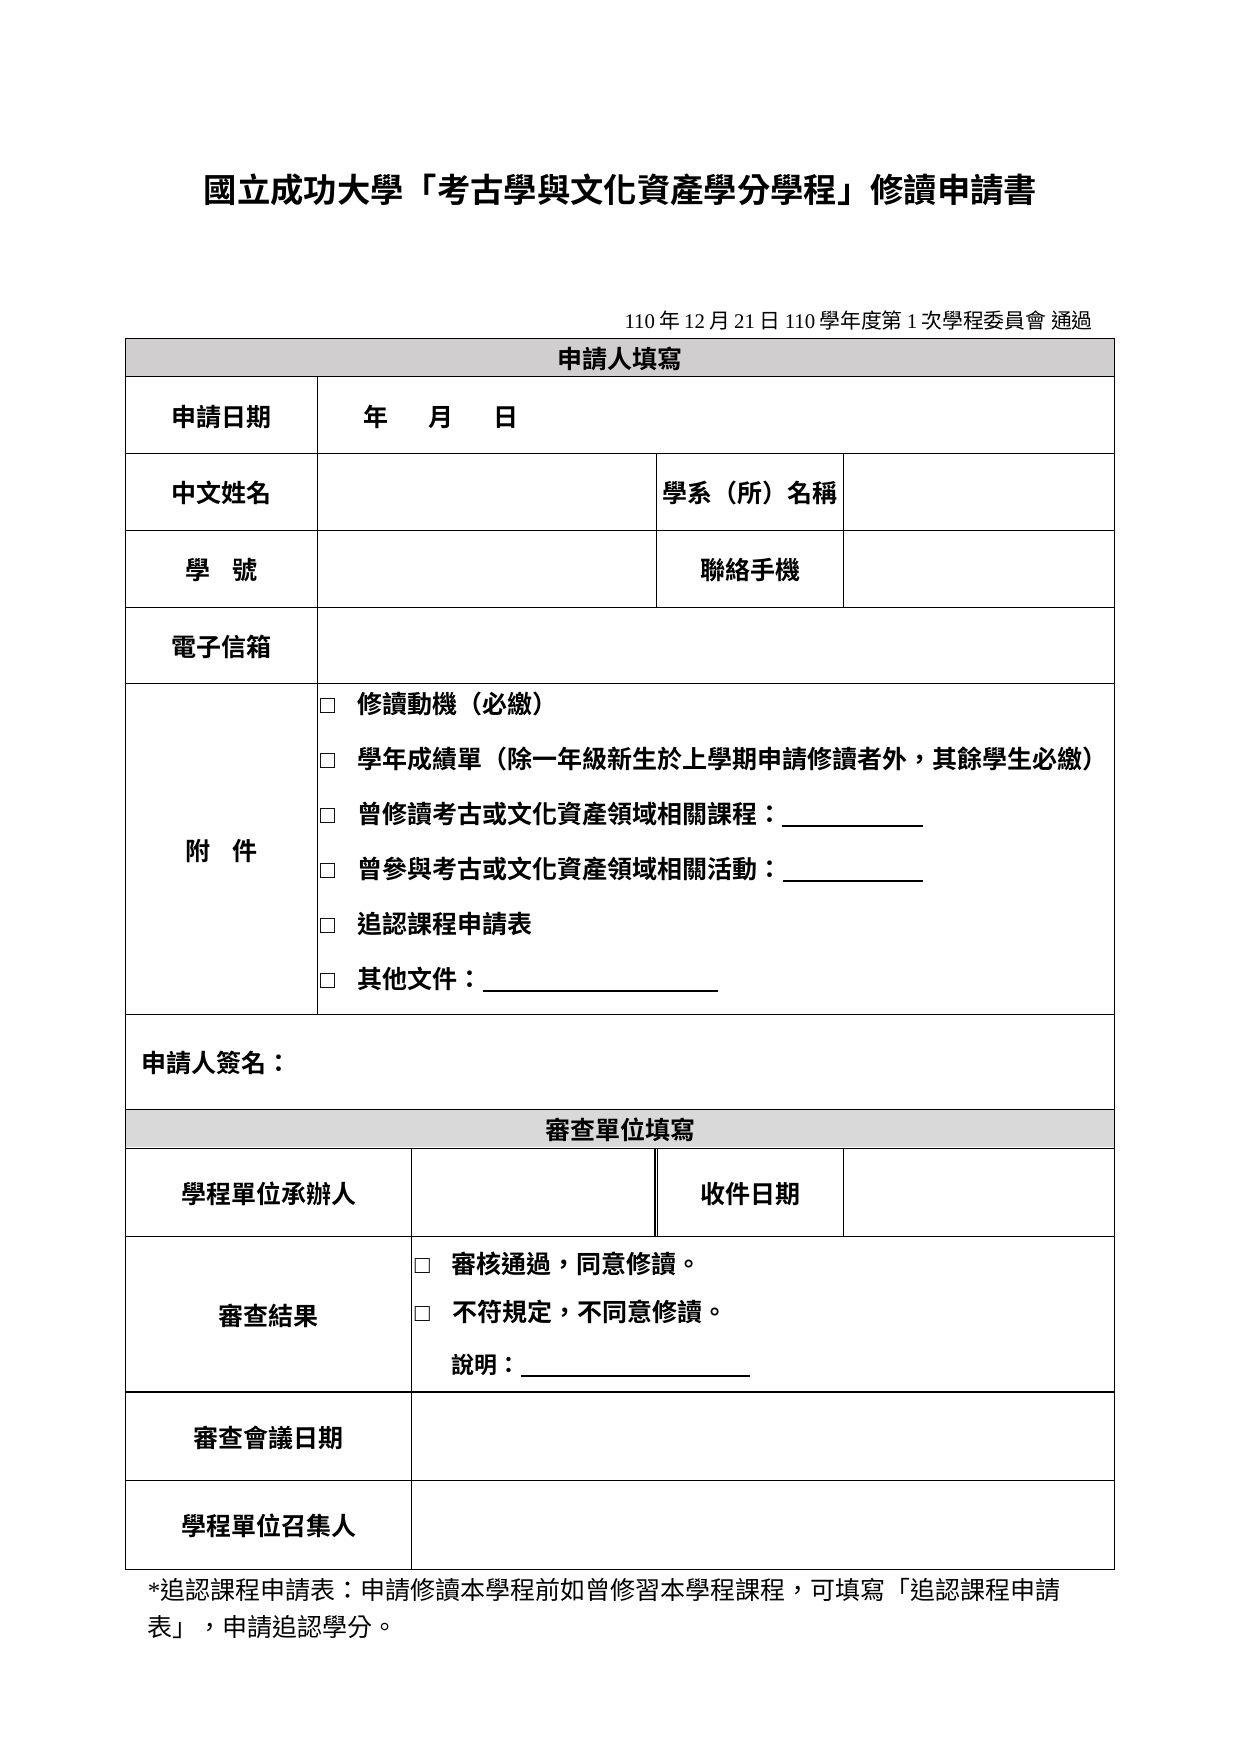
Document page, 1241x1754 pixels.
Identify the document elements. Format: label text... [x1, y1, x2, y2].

table_cell 申請日期 [126, 377, 317, 453]
table_cell [412, 1481, 1114, 1568]
text *追認課程申請表：申請修讀本學程前如曾修習本學程課程，可填寫「追認課程申請表」，申請追認學分。 [148, 1570, 1092, 1644]
table_cell [844, 454, 1114, 530]
table_cell 中文姓名 [126, 454, 317, 530]
table_cell [318, 454, 656, 530]
table_header 申請人填寫 [126, 339, 1114, 376]
table_cell 審查結果 [126, 1237, 411, 1391]
table_cell [412, 1393, 1114, 1480]
text 110年12月21日 110學年度第1次學程委員會 通過 [148, 300, 1092, 338]
table_cell 申請人簽名： [126, 1015, 1114, 1109]
table_cell 學程單位召集人 [126, 1481, 411, 1568]
table_cell 學 號 [126, 531, 317, 607]
table_cell 審查單位填寫 [126, 1110, 1114, 1147]
table_cell 年 月 日 [318, 377, 1114, 453]
table_cell [318, 608, 1114, 683]
table_cell 聯絡手機 [657, 531, 843, 607]
table_cell [318, 531, 656, 607]
table_cell [844, 1149, 1114, 1236]
table_cell 修讀動機（必繳） 學年成績單（除一年級新生於上學期申請修讀者外，其餘學生必繳） 曾修讀考古或文化資產領域相關課程： 曾參與考古或文化資產領域相關活動： 追認課程申請表 其他文件： [318, 684, 1114, 1014]
table_cell 審查會議日期 [126, 1393, 411, 1480]
table_cell [844, 531, 1114, 607]
table_cell 收件日期 [658, 1149, 843, 1236]
table_cell 學系（所）名稱 [657, 454, 843, 530]
table_cell 審核通過，同意修讀。 不符規定，不同意修讀。 說明： [412, 1237, 1114, 1391]
table_cell [412, 1149, 654, 1236]
table_cell 電子信箱 [126, 608, 317, 683]
table_cell 學程單位承辦人 [126, 1149, 411, 1236]
table_cell 附 件 [126, 684, 317, 1014]
text 國立成功大學「考古學與文化資產學分學程」修讀申請書 [148, 150, 1092, 225]
